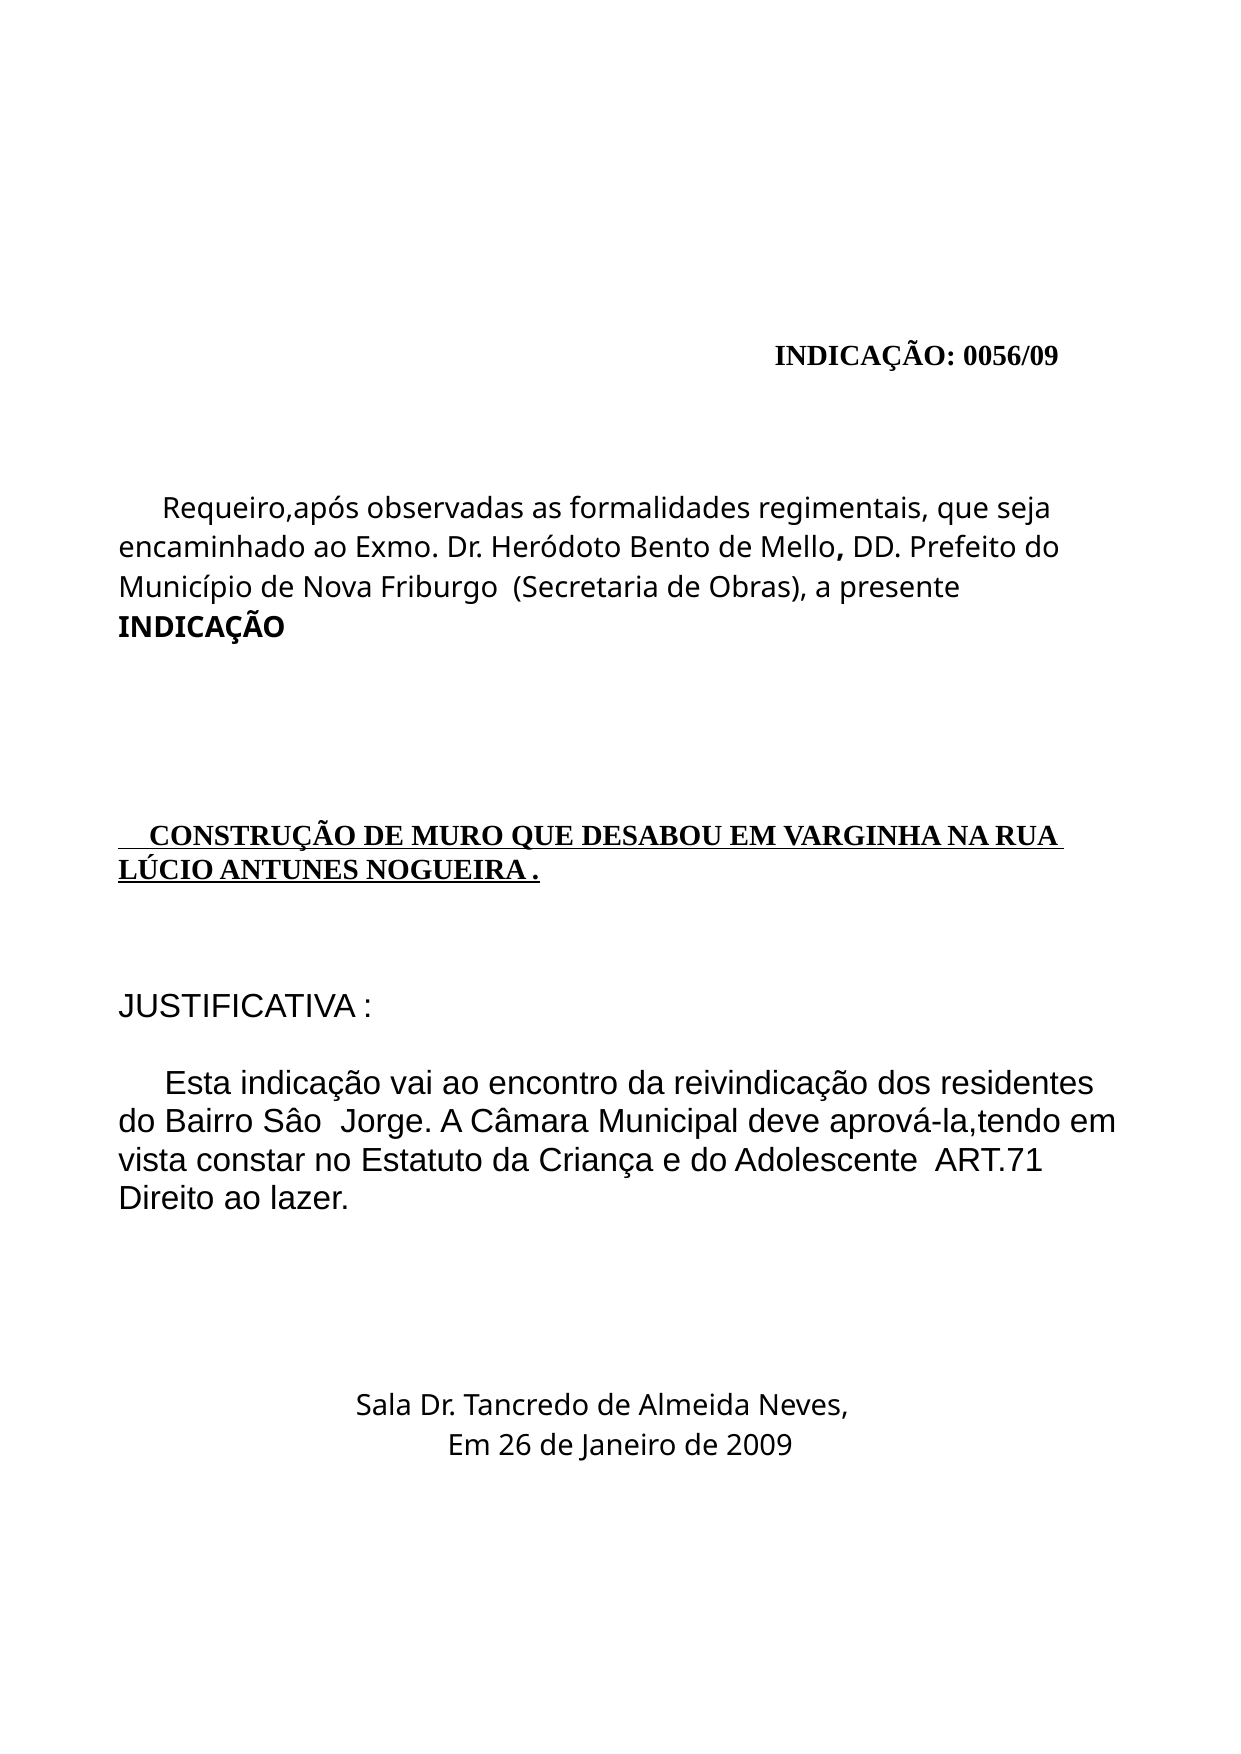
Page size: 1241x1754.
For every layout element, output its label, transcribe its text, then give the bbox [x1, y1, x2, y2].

text Requeiro,após observadas as formalidades regimentais, que seja encaminhado ao Exmo. Dr. Heródoto Bento de Mello, DD. Prefeito do Município de Nova Friburgo (Secretaria de Obras), a presente INDICAÇÃO [118, 487, 1122, 646]
text Esta indicação vai ao encontro da reivindicação dos residentes do Bairro Sâo Jorge. A Câmara Municipal deve aprová-la,tendo em vista constar no Estatuto da Criança e do Adolescente ART.71 Direito ao lazer. [118, 1063, 1122, 1217]
text Em 26 de Janeiro de 2009 [118, 1424, 1122, 1464]
text CONSTRUÇÃO DE MURO QUE DESABOU EM VARGINHA NA RUA LÚCIO ANTUNES NOGUEIRA . [118, 818, 1122, 886]
text JUSTIFICATIVA : [118, 986, 1122, 1024]
text Sala Dr. Tancredo de Almeida Neves, [118, 1384, 1122, 1424]
text INDICAÇÃO: 0056/09 [118, 338, 1122, 372]
